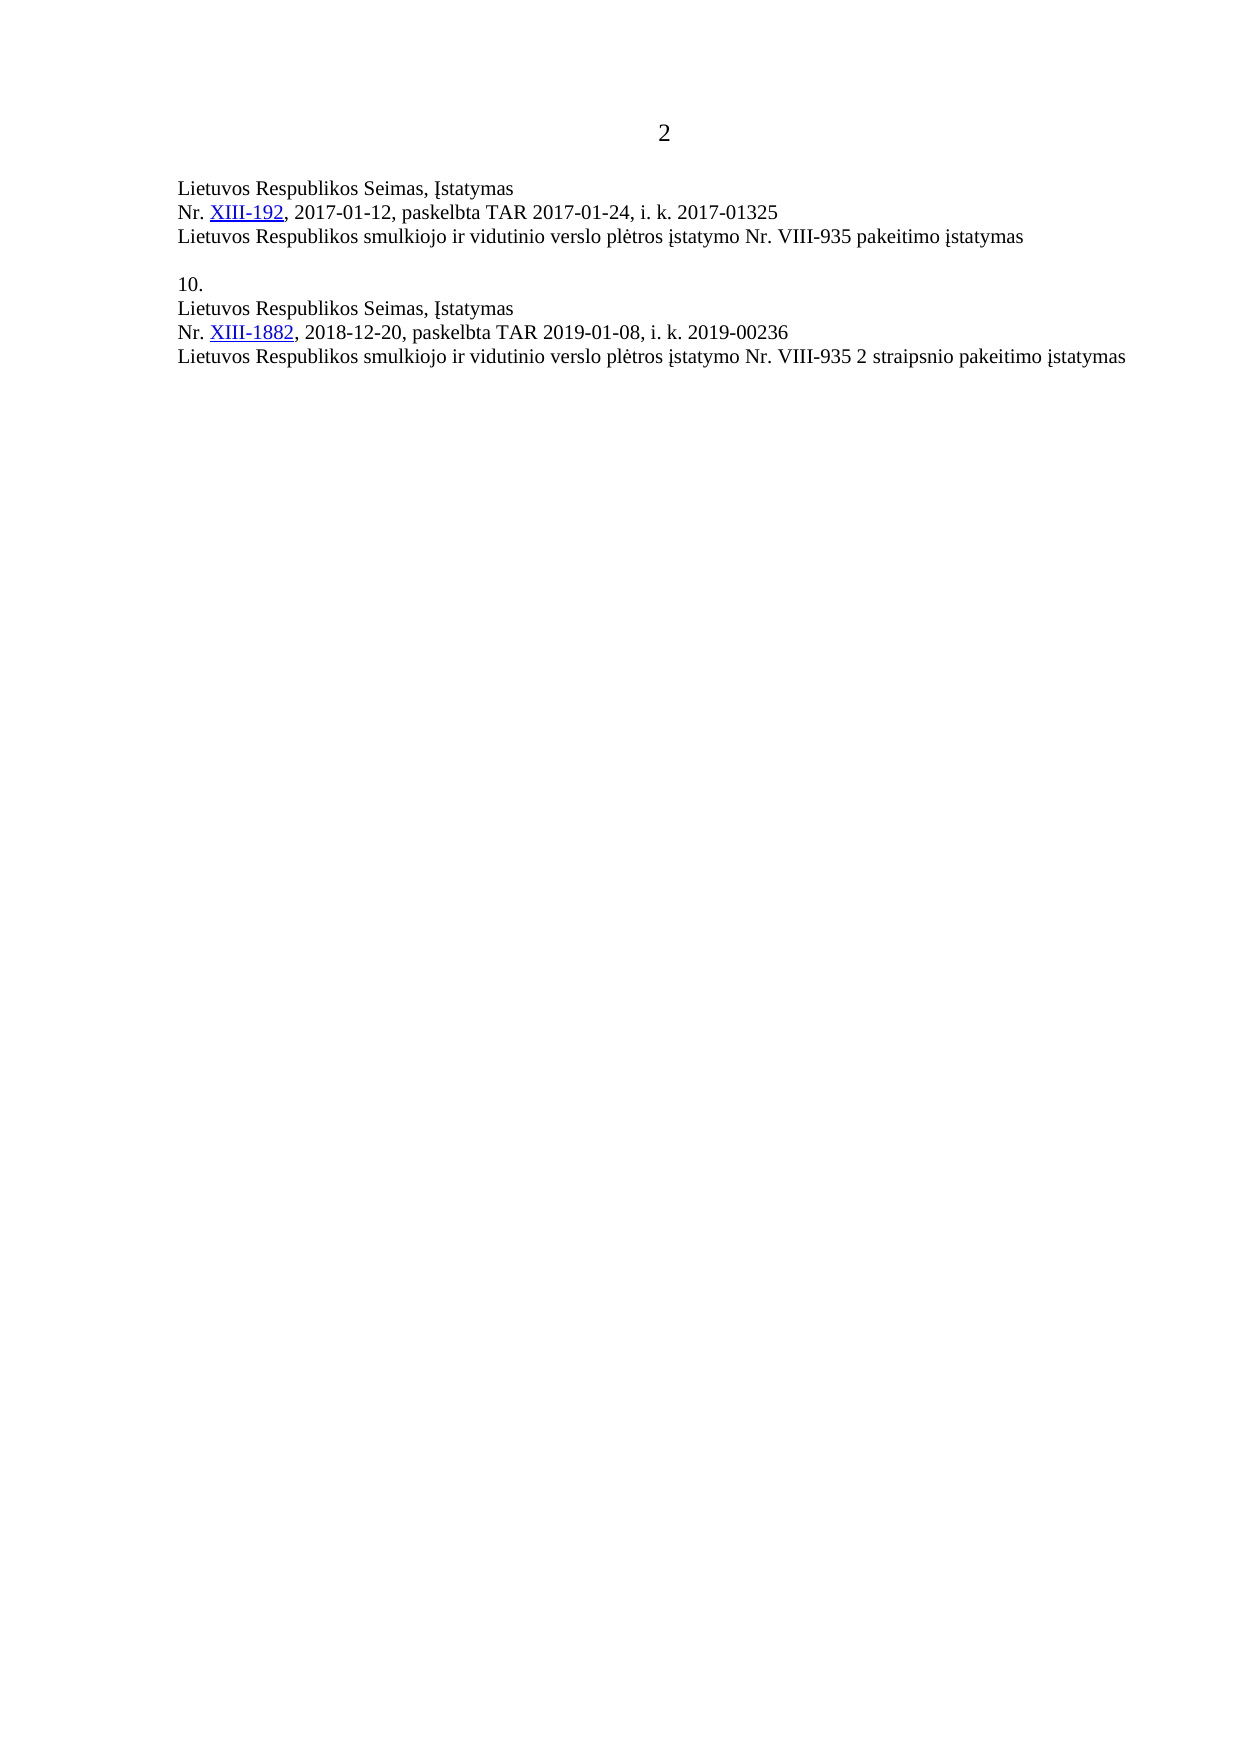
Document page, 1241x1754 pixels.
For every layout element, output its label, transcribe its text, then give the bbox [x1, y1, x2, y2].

text Lietuvos Respublikos Seimas, Įstatymas [177, 176, 1152, 200]
text Nr. XIII-192, 2017-01-12, paskelbta TAR 2017-01-24, i. k. 2017-01325 [177, 200, 1152, 224]
text Nr. XIII-1882, 2018-12-20, paskelbta TAR 2019-01-08, i. k. 2019-00236 [177, 320, 1152, 344]
text Lietuvos Respublikos smulkiojo ir vidutinio verslo plėtros įstatymo Nr. VIII-935 2 straipsnio pakeitimo įstatymas [177, 344, 1152, 368]
text 10. [177, 272, 1152, 296]
text Lietuvos Respublikos smulkiojo ir vidutinio verslo plėtros įstatymo Nr. VIII-935 pakeitimo įstatymas [177, 224, 1152, 248]
text Lietuvos Respublikos Seimas, Įstatymas [177, 296, 1152, 320]
